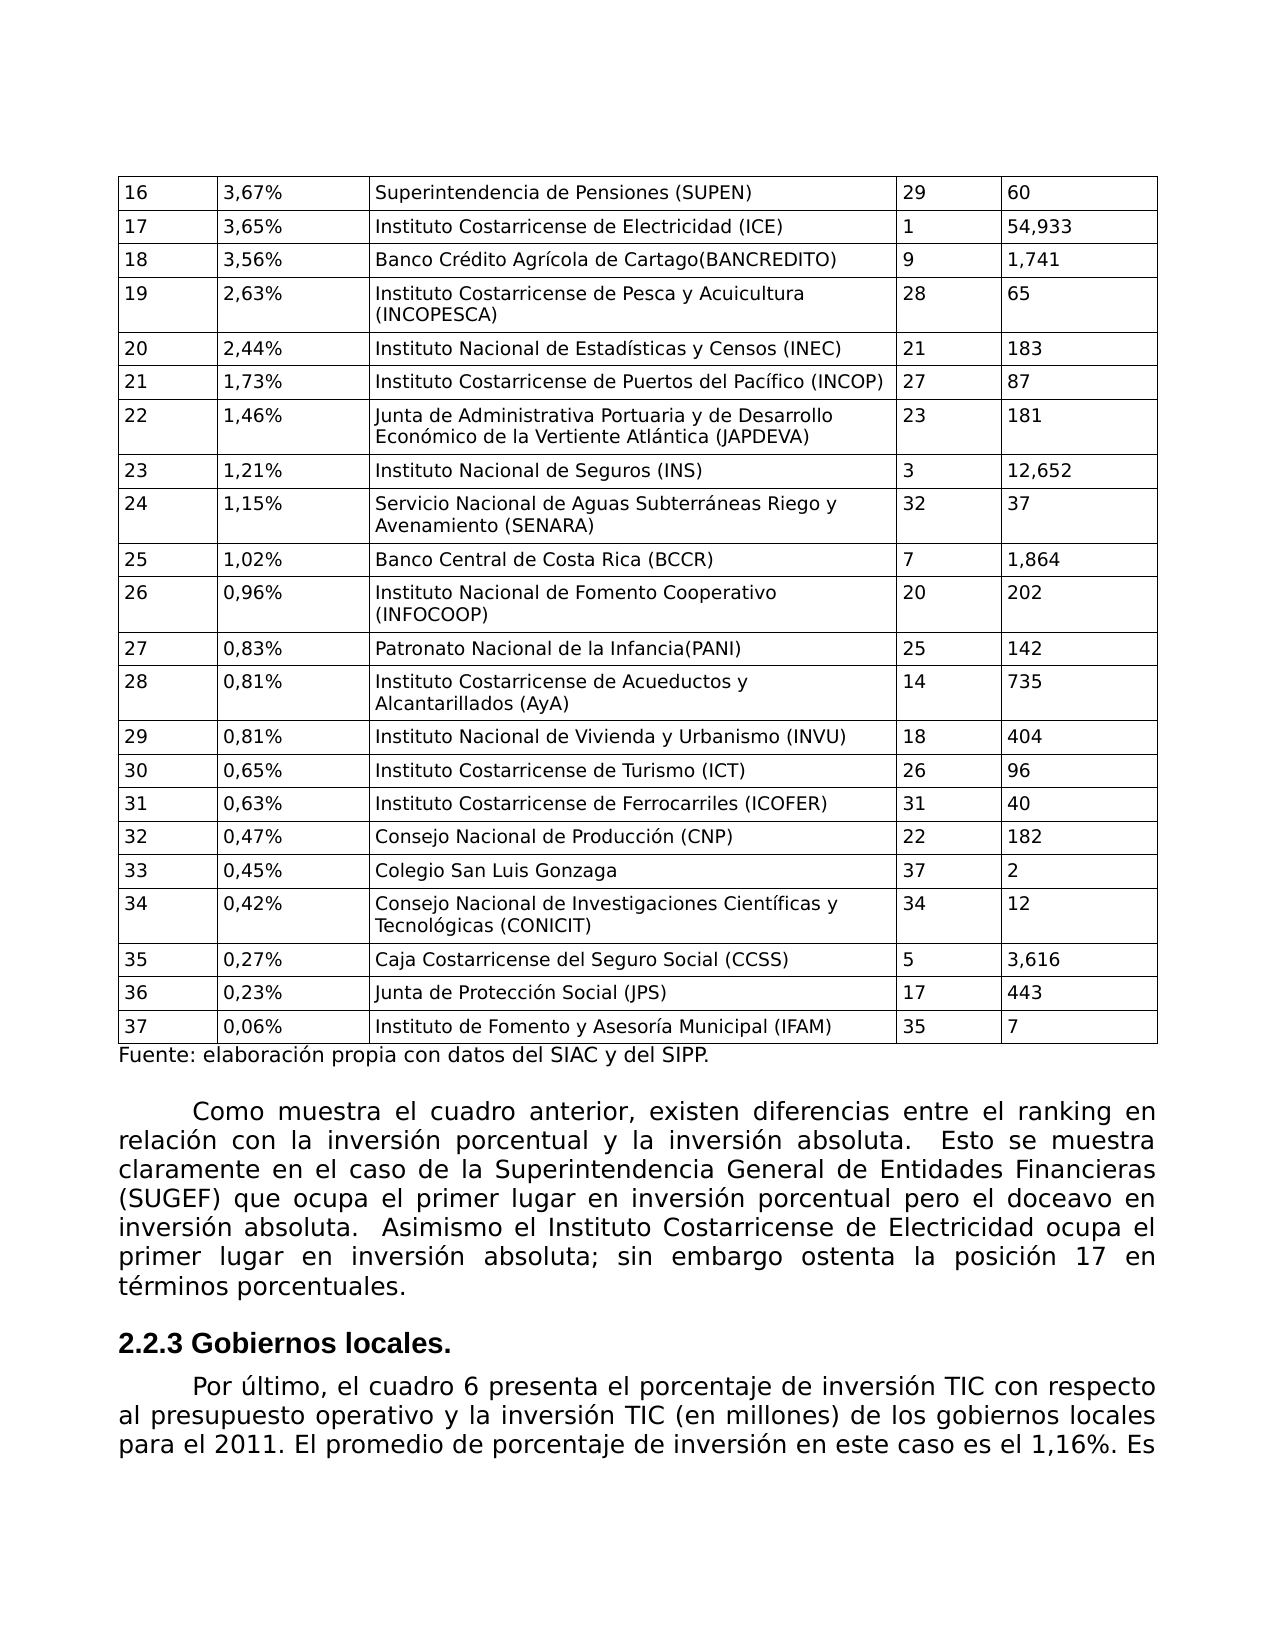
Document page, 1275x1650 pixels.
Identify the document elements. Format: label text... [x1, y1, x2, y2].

table_cell 16 [119, 177, 217, 210]
table_cell Banco Crédito Agrícola de Cartago(BANCREDITO) [370, 244, 896, 277]
text Fuente: elaboración propia con datos del SIAC y del SIPP. [118, 1044, 1157, 1068]
table_cell 28 [897, 278, 1001, 332]
table_cell 36 [119, 977, 217, 1010]
table_cell 0,96% [218, 577, 369, 632]
table_cell 2,44% [218, 333, 369, 365]
table_cell Instituto Costarricense de Puertos del Pacífico (INCOP) [370, 366, 896, 399]
table_cell 3,67% [218, 177, 369, 210]
table_cell Colegio San Luis Gonzaga [370, 855, 896, 888]
table_cell 2,63% [218, 278, 369, 332]
table_cell 18 [119, 244, 217, 277]
table_cell Instituto Nacional de Fomento Cooperativo (INFOCOOP) [370, 577, 896, 632]
table_cell 27 [119, 633, 217, 665]
table_cell 1,02% [218, 544, 369, 576]
table_cell Junta de Protección Social (JPS) [370, 977, 896, 1010]
table_cell 17 [897, 977, 1001, 1010]
table_cell 3,65% [218, 211, 369, 243]
table_cell 37 [119, 1011, 217, 1043]
table_cell 9 [897, 244, 1001, 277]
table_cell 29 [119, 721, 217, 754]
table_cell 25 [119, 544, 217, 576]
table_cell 1,741 [1002, 244, 1157, 277]
table_cell 32 [897, 489, 1001, 543]
table_cell 12,652 [1002, 455, 1157, 488]
text Por último, el cuadro 6 presenta el porcentaje de inversión TIC con respecto al presupuesto operativo y la inversión TIC (en millones) de los gobiernos locales para el 2011. El promedio de porcentaje de inversión en este caso es el 1,16%. Es [118, 1372, 1157, 1459]
table_cell 1,46% [218, 400, 369, 454]
table_cell 23 [119, 455, 217, 488]
table_cell 0,47% [218, 822, 369, 854]
table_cell 142 [1002, 633, 1157, 665]
table_cell 202 [1002, 577, 1157, 632]
table_cell 35 [119, 944, 217, 976]
table_cell 19 [119, 278, 217, 332]
table_cell 60 [1002, 177, 1157, 210]
table_cell Instituto de Fomento y Asesoría Municipal (IFAM) [370, 1011, 896, 1043]
table_cell 404 [1002, 721, 1157, 754]
table_cell 0,63% [218, 788, 369, 821]
table_cell 7 [897, 544, 1001, 576]
table_cell 2 [1002, 855, 1157, 888]
table_cell 31 [897, 788, 1001, 821]
table_cell 34 [119, 889, 217, 943]
table_cell Instituto Costarricense de Electricidad (ICE) [370, 211, 896, 243]
text Como muestra el cuadro anterior, existen diferencias entre el ranking en relación con la inversión porcentual y la inversión absoluta. Esto se muestra claramente en el caso de la Superintendencia General de Entidades Financieras (SUGEF) que ocupa el primer lugar en inversión porcentual pero el doceavo en inversión absoluta. Asimismo el Instituto Costarricense de Electricidad ocupa el primer lugar en inversión absoluta; sin embargo ostenta la posición 17 en términos porcentuales. [118, 1097, 1157, 1301]
table_cell 1,864 [1002, 544, 1157, 576]
table_cell Instituto Nacional de Vivienda y Urbanismo (INVU) [370, 721, 896, 754]
table_cell 0,06% [218, 1011, 369, 1043]
table_cell 21 [897, 333, 1001, 365]
table_cell 17 [119, 211, 217, 243]
table_cell 54,933 [1002, 211, 1157, 243]
table_cell 23 [897, 400, 1001, 454]
table_cell Instituto Costarricense de Turismo (ICT) [370, 755, 896, 787]
table_cell 35 [897, 1011, 1001, 1043]
table_cell 40 [1002, 788, 1157, 821]
table_cell 182 [1002, 822, 1157, 854]
table_cell Instituto Nacional de Estadísticas y Censos (INEC) [370, 333, 896, 365]
table_cell 183 [1002, 333, 1157, 365]
table_cell 33 [119, 855, 217, 888]
table_cell 37 [1002, 489, 1157, 543]
table_cell Caja Costarricense del Seguro Social (CCSS) [370, 944, 896, 976]
table_cell 26 [119, 577, 217, 632]
table_cell 30 [119, 755, 217, 787]
table_cell 0,83% [218, 633, 369, 665]
table_cell Instituto Nacional de Seguros (INS) [370, 455, 896, 488]
table_cell 22 [119, 400, 217, 454]
table_cell 25 [897, 633, 1001, 665]
table_cell Banco Central de Costa Rica (BCCR) [370, 544, 896, 576]
table_cell 0,23% [218, 977, 369, 1010]
table_cell 20 [119, 333, 217, 365]
subtitle 2.2.3 Gobiernos locales. [118, 1326, 1157, 1359]
table_cell Superintendencia de Pensiones (SUPEN) [370, 177, 896, 210]
table_cell 87 [1002, 366, 1157, 399]
table_cell 27 [897, 366, 1001, 399]
table_cell 20 [897, 577, 1001, 632]
table_cell 12 [1002, 889, 1157, 943]
table_cell 31 [119, 788, 217, 821]
table_cell Consejo Nacional de Producción (CNP) [370, 822, 896, 854]
table_cell 0,27% [218, 944, 369, 976]
table_cell Instituto Costarricense de Acueductos y Alcantarillados (AyA) [370, 666, 896, 720]
table_cell 65 [1002, 278, 1157, 332]
table_cell 0,42% [218, 889, 369, 943]
table_cell 18 [897, 721, 1001, 754]
table_cell Servicio Nacional de Aguas Subterráneas Riego y Avenamiento (SENARA) [370, 489, 896, 543]
table_cell Patronato Nacional de la Infancia(PANI) [370, 633, 896, 665]
table_cell 3,56% [218, 244, 369, 277]
table_cell 29 [897, 177, 1001, 210]
table_cell Consejo Nacional de Investigaciones Científicas y Tecnológicas (CONICIT) [370, 889, 896, 943]
table_cell 181 [1002, 400, 1157, 454]
table_cell 1,15% [218, 489, 369, 543]
table_cell 26 [897, 755, 1001, 787]
table_cell 28 [119, 666, 217, 720]
table_cell 0,65% [218, 755, 369, 787]
table_cell 0,45% [218, 855, 369, 888]
table_cell Instituto Costarricense de Pesca y Acuicultura (INCOPESCA) [370, 278, 896, 332]
table_cell 3,616 [1002, 944, 1157, 976]
table_cell 14 [897, 666, 1001, 720]
table_cell 3 [897, 455, 1001, 488]
table_cell 24 [119, 489, 217, 543]
table_cell Instituto Costarricense de Ferrocarriles (ICOFER) [370, 788, 896, 821]
table_cell 1,73% [218, 366, 369, 399]
table_cell 1 [897, 211, 1001, 243]
table_cell 0,81% [218, 666, 369, 720]
table_cell 32 [119, 822, 217, 854]
table_cell 735 [1002, 666, 1157, 720]
table_cell 21 [119, 366, 217, 399]
table_cell 7 [1002, 1011, 1157, 1043]
table_cell 34 [897, 889, 1001, 943]
table_cell 443 [1002, 977, 1157, 1010]
table_cell 22 [897, 822, 1001, 854]
table_cell 1,21% [218, 455, 369, 488]
table_cell 37 [897, 855, 1001, 888]
table_cell 96 [1002, 755, 1157, 787]
table_cell 5 [897, 944, 1001, 976]
table_cell Junta de Administrativa Portuaria y de Desarrollo Económico de la Vertiente Atlántica (JAPDEVA) [370, 400, 896, 454]
table_cell 0,81% [218, 721, 369, 754]
